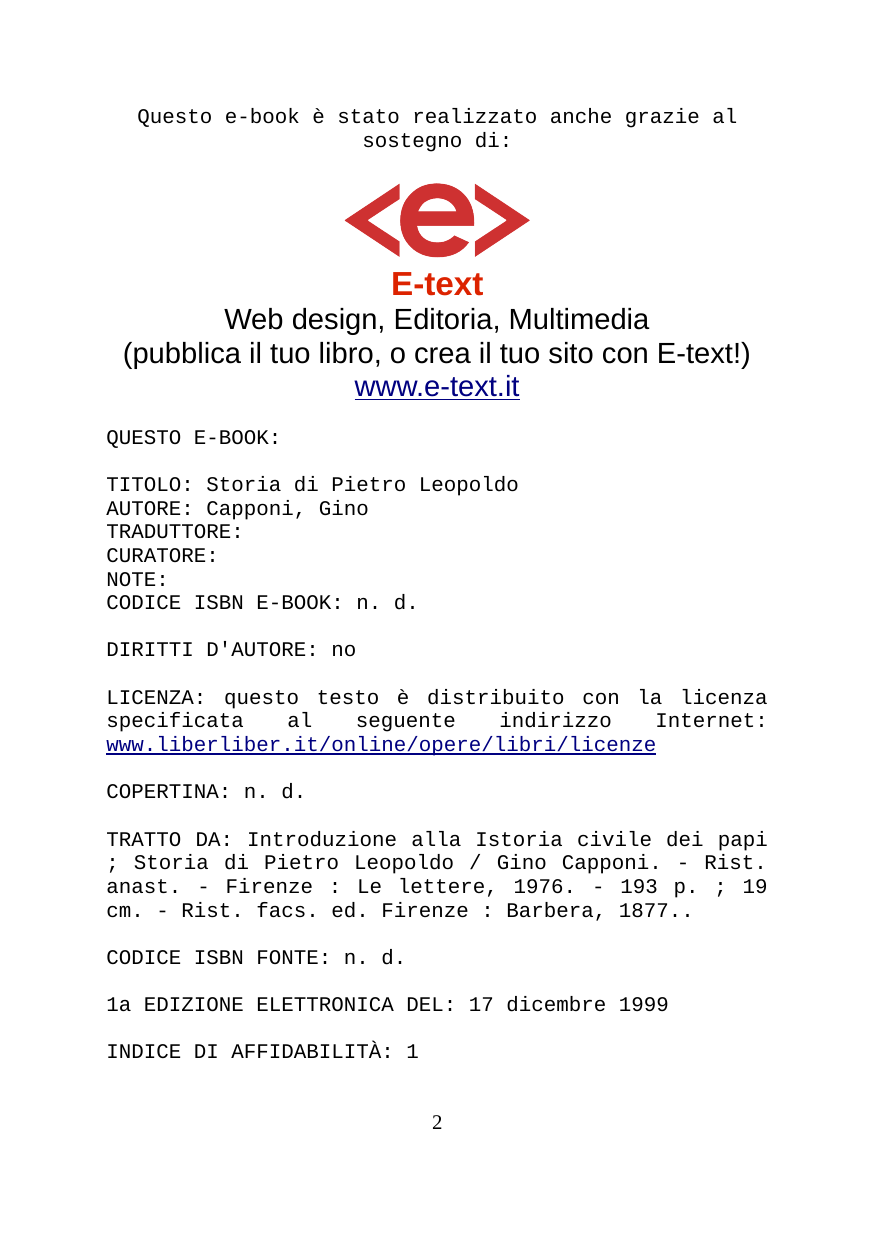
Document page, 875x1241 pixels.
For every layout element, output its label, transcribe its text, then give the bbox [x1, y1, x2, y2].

text TRATTO DA: Introduzione alla Istoria civile dei papi ; Storia di Pietro Leopoldo / Gino Capponi. - Rist. anast. - Firenze : Le lettere, 1976. - 193 p. ; 19 cm. - Rist. facs. ed. Firenze : Barbera, 1877.. [106, 829, 768, 923]
text CURATORE: [106, 545, 768, 568]
text CODICE ISBN FONTE: n. d. [106, 947, 768, 971]
text TRADUTTORE: [106, 521, 768, 545]
text Questo e-book è stato realizzato anche grazie al sostegno di: [106, 106, 768, 153]
text Web design, Editoria, Multimedia [106, 302, 768, 336]
text CODICE ISBN E-BOOK: n. d. [106, 592, 768, 616]
text QUESTO E-BOOK: [106, 427, 768, 450]
text AUTORE: Capponi, Gino [106, 498, 768, 521]
text (pubblica il tuo libro, o crea il tuo sito con E-text!) [106, 336, 768, 369]
text TITOLO: Storia di Pietro Leopoldo [106, 474, 768, 498]
text E-text [106, 264, 768, 302]
text DIRITTI D'AUTORE: no [106, 639, 768, 663]
text www.e-text.it [106, 369, 768, 403]
picture [343, 183, 531, 258]
text 1a EDIZIONE ELETTRONICA DEL: 17 dicembre 1999 [106, 994, 768, 1018]
text NOTE: [106, 568, 768, 592]
text COPERTINA: n. d. [106, 781, 768, 805]
text INDICE DI AFFIDABILITÀ: 1 [106, 1041, 768, 1065]
text LICENZA: questo testo è distribuito con la licenza specificata al seguente indirizzo Internet: www.liberliber.it/online/opere/libri/licenze [106, 687, 768, 758]
